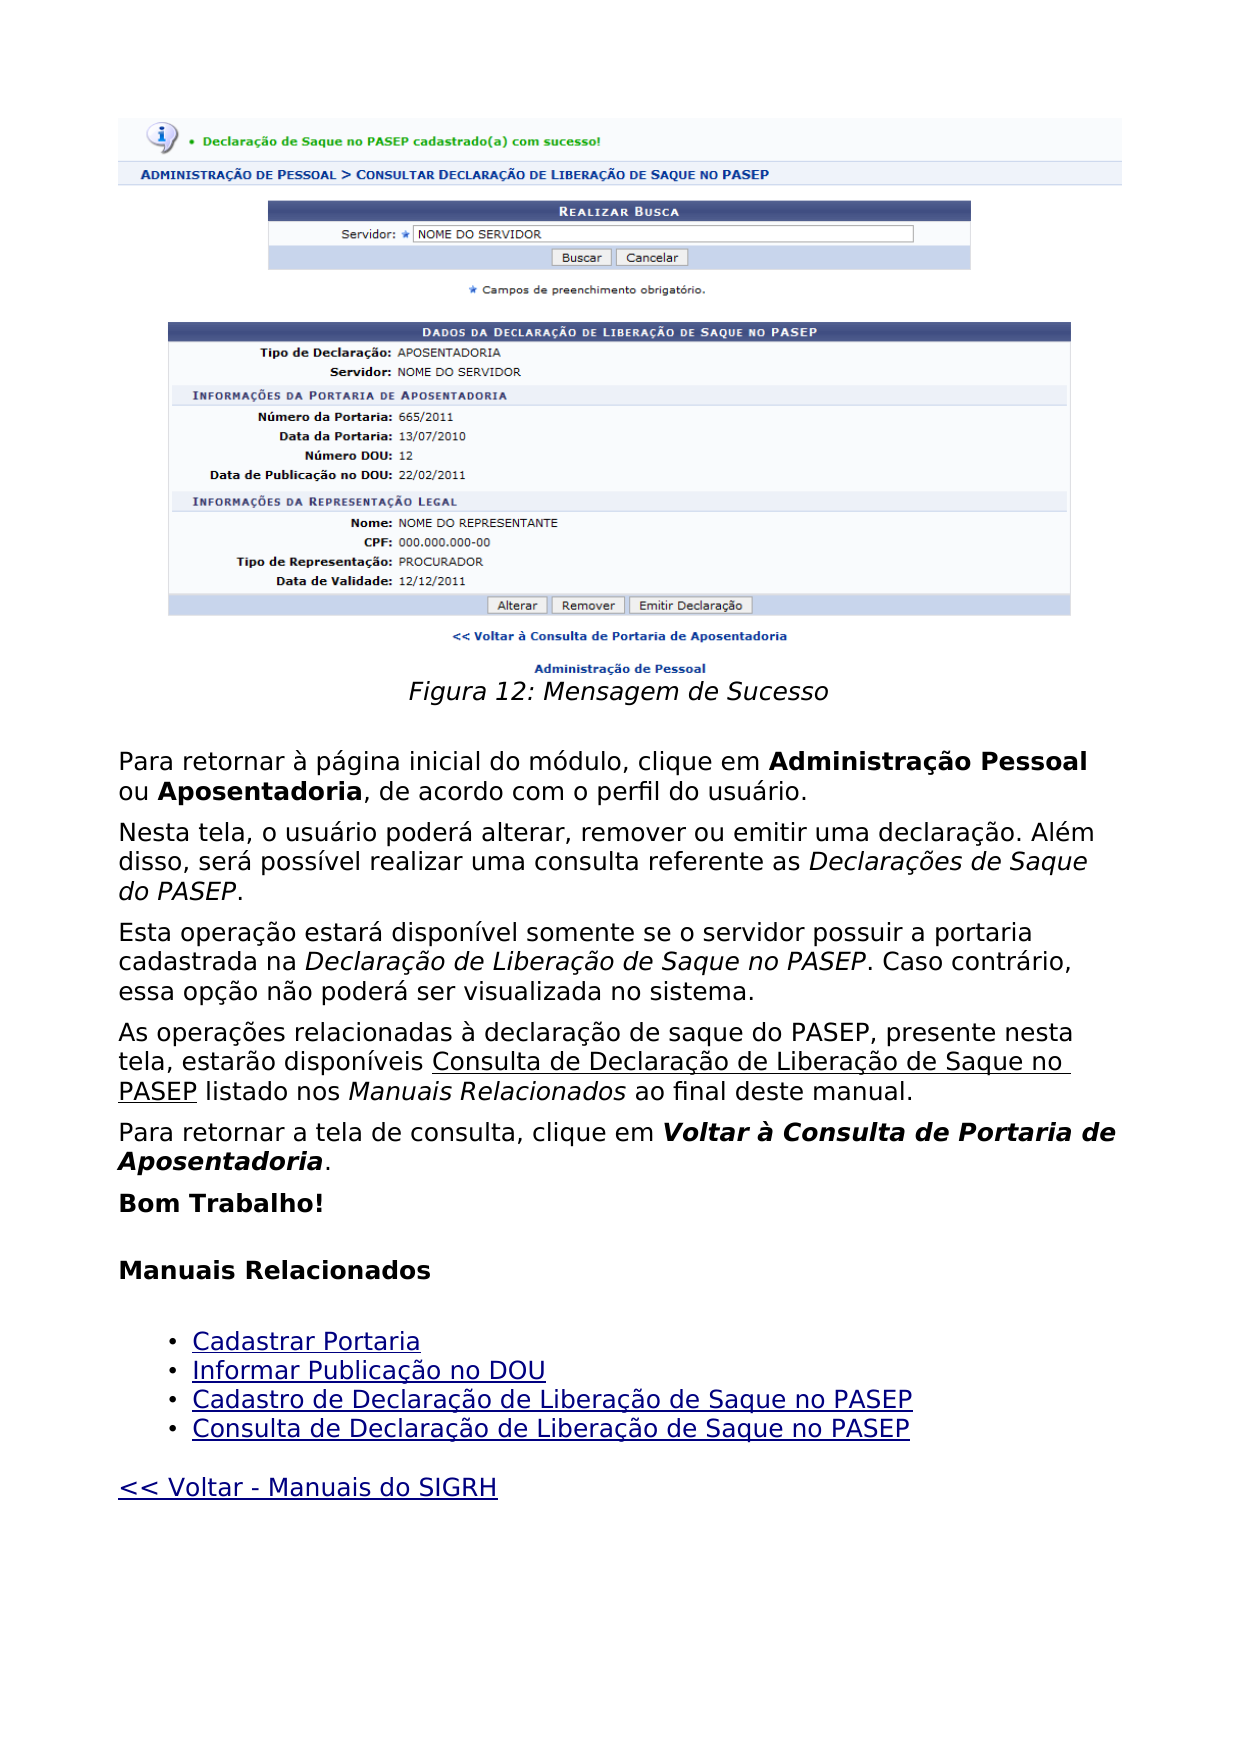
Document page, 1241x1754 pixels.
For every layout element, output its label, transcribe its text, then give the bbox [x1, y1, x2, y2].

list Cadastrar Portaria [177, 1327, 1122, 1356]
text << Voltar - Manuais do SIGRH [118, 1473, 1122, 1502]
text Bom Trabalho! [118, 1189, 1122, 1218]
text Figura 12: Mensagem de Sucesso [118, 677, 1122, 706]
list Informar Publicação no DOU [177, 1356, 1122, 1385]
text As operações relacionadas à declaração de saque do PASEP, presente nesta tela, estarão disponíveis Consulta de Declaração de Liberação de Saque no PASEP listado nos Manuais Relacionados ao final deste manual. [118, 1018, 1122, 1106]
text Para retornar a tela de consulta, clique em Voltar à Consulta de Portaria de Aposentadoria. [118, 1118, 1122, 1177]
subtitle Manuais Relacionados [118, 1256, 1122, 1285]
list Cadastro de Declaração de Liberação de Saque no PASEP [177, 1385, 1122, 1414]
text Para retornar à página inicial do módulo, clique em Administração Pessoal ou Aposentadoria, de acordo com o perfil do usuário. [118, 747, 1122, 806]
text Nesta tela, o usuário poderá alterar, remover ou emitir uma declaração. Além disso, será possível realizar uma consulta referente as Declarações de Saque do PASEP. [118, 818, 1122, 906]
text Esta operação estará disponível somente se o servidor possuir a portaria cadastrada na Declaração de Liberação de Saque no PASEP. Caso contrário, essa opção não poderá ser visualizada no sistema. [118, 918, 1122, 1006]
picture [118, 118, 1123, 677]
list Consulta de Declaração de Liberação de Saque no PASEP [177, 1414, 1122, 1444]
